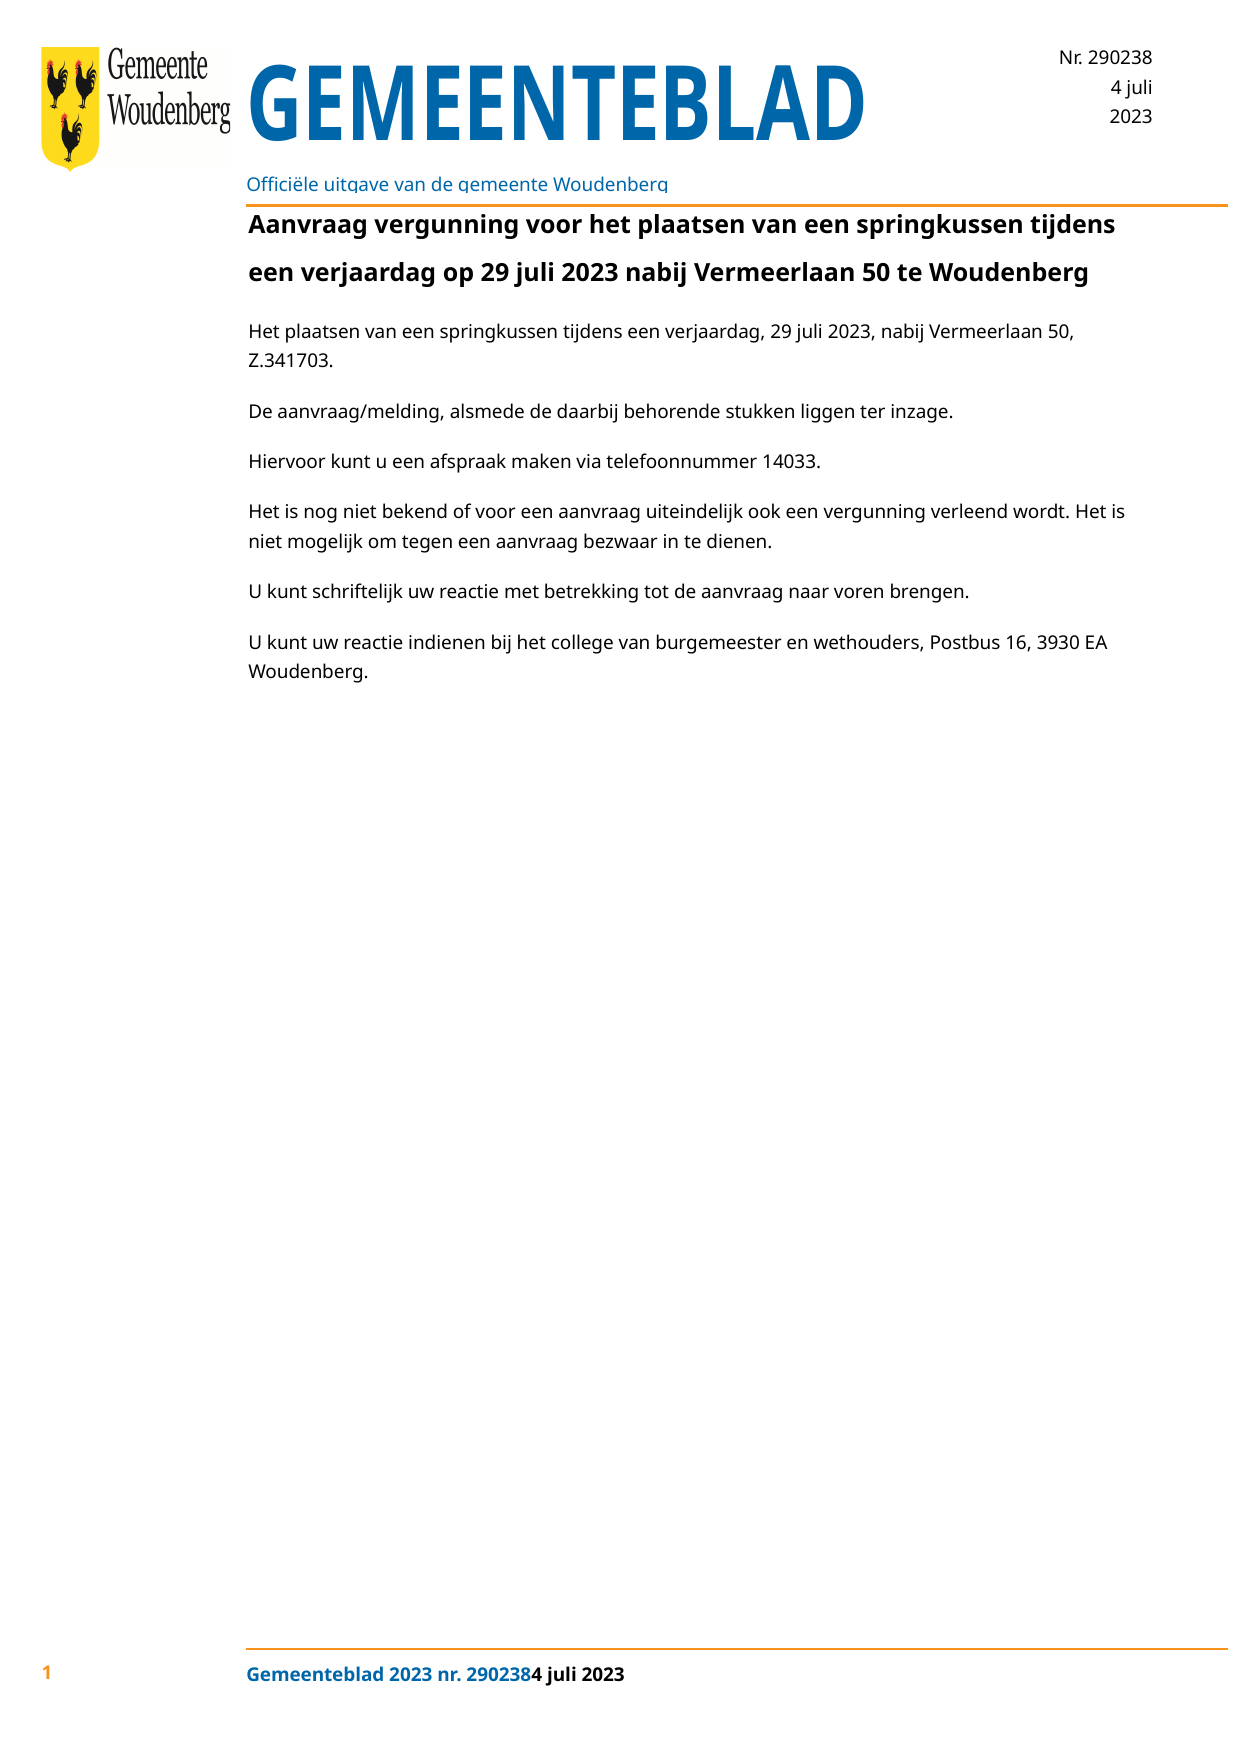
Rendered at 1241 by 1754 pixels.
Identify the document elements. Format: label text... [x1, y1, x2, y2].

text Hiervoor kunt u een afspraak maken via telefoonnummer 14033. [248, 448, 1152, 474]
text De aanvraag/melding, alsmede de daarbij behorende stukken liggen ter inzage. [248, 398, 1152, 424]
text Aanvraag vergunning voor het plaatsen van een springkussen tijdens een verjaardag op 29 juli 2023 nabij Vermeerlaan 50 te Woudenberg [248, 207, 1152, 288]
text Het plaatsen van een springkussen tijdens een verjaardag, 29 juli 2023, nabij Vermeerlaan 50, Z.341703. [248, 318, 1152, 373]
text Het is nog niet bekend of voor een aanvraag uiteindelijk ook een vergunning verleend wordt. Het is niet mogelijk om tegen een aanvraag bezwaar in te dienen. [248, 499, 1152, 554]
text U kunt schriftelijk uw reactie met betrekking tot de aanvraag naar voren brengen. [248, 579, 1152, 604]
text U kunt uw reactie indienen bij het college van burgemeester en wethouders, Postbus 16, 3930 EA Woudenberg. [248, 629, 1152, 684]
picture [41, 47, 231, 172]
